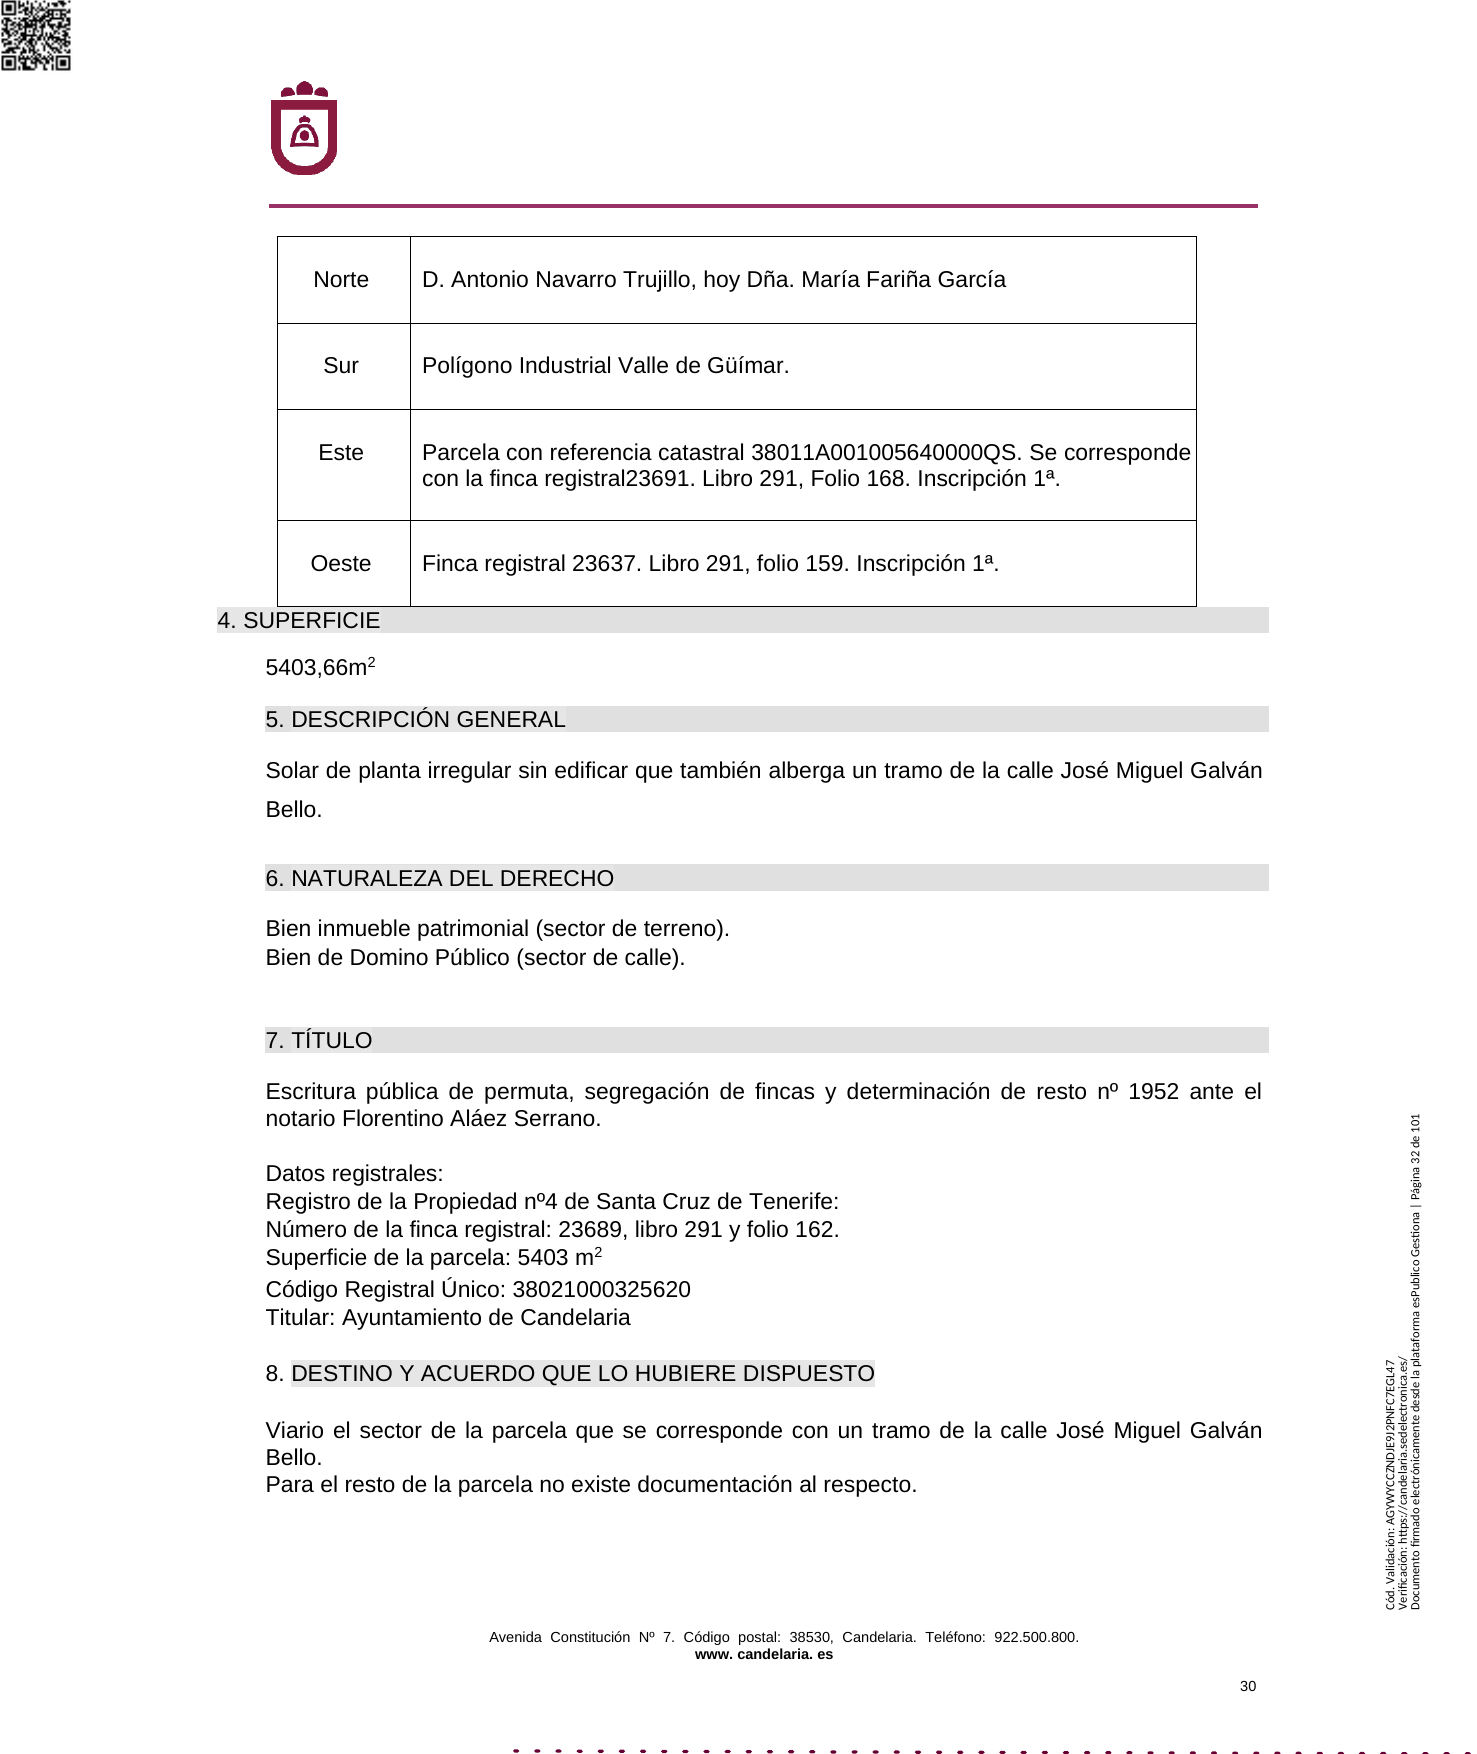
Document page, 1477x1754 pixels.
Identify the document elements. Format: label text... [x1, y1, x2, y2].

table_cell Parcela con referencia catastral 38011A001005640000QS. Se corresponde con la finca registral23691. Libro 291, Folio 168. Inscripción 1ª. [411, 410, 1196, 519]
text 8. DESTINO Y ACUERDO QUE LO HUBIERE DISPUESTO [265, 1360, 1269, 1387]
text Para el resto de la parcela no existe documentación al respecto. [265, 1471, 1263, 1497]
text Solar de planta irregular sin edificar que también alberga un tramo de la calle José Miguel Galván Bello. [265, 757, 1263, 822]
text Viario el sector de la parcela que se corresponde con un tramo de la calle José Miguel Galván Bello. [265, 1417, 1263, 1470]
text Datos registrales: [265, 1160, 1263, 1186]
text Escritura pública de permuta, segregación de fincas y determinación de resto nº 1952 ante el notario Florentino Aláez Serrano. [265, 1078, 1263, 1131]
table_cell Polígono Industrial Valle de Güímar. [411, 324, 1196, 409]
text Registro de la Propiedad nº4 de Santa Cruz de Tenerife: [265, 1188, 1263, 1214]
subtitle 5. DESCRIPCIÓN GENERAL [566, 706, 1269, 732]
text 5403,66m2 [265, 654, 1263, 680]
subtitle 5. DESCRIPCIÓN GENERAL [265, 706, 291, 732]
text Titular: Ayuntamiento de Candelaria [265, 1304, 1263, 1331]
text Código Registral Único: 38021000325620 [265, 1276, 1263, 1302]
table_header D. Antonio Navarro Trujillo, hoy Dña. María Fariña García [411, 237, 1196, 322]
text Número de la finca registral: 23689, libro 291 y folio 162. [265, 1216, 1263, 1243]
table_cell Finca registral 23637. Libro 291, folio 159. Inscripción 1ª. [411, 521, 1196, 606]
list SUPERFICIE [243, 607, 1269, 633]
table_cell Oeste [278, 521, 410, 606]
text Bien inmueble patrimonial (sector de terreno). [265, 915, 1263, 942]
table_cell Sur [278, 324, 410, 409]
subtitle 7. TÍTULO [265, 1027, 291, 1053]
subtitle 6. NATURALEZA DEL DERECHO [265, 864, 1269, 891]
table_header Norte [278, 237, 410, 322]
table_cell Este [278, 410, 410, 519]
text Bien de Domino Público (sector de calle). [265, 943, 1263, 970]
text Superficie de la parcela: 5403 m2 [265, 1244, 1263, 1271]
subtitle 7. TÍTULO [372, 1027, 1269, 1053]
